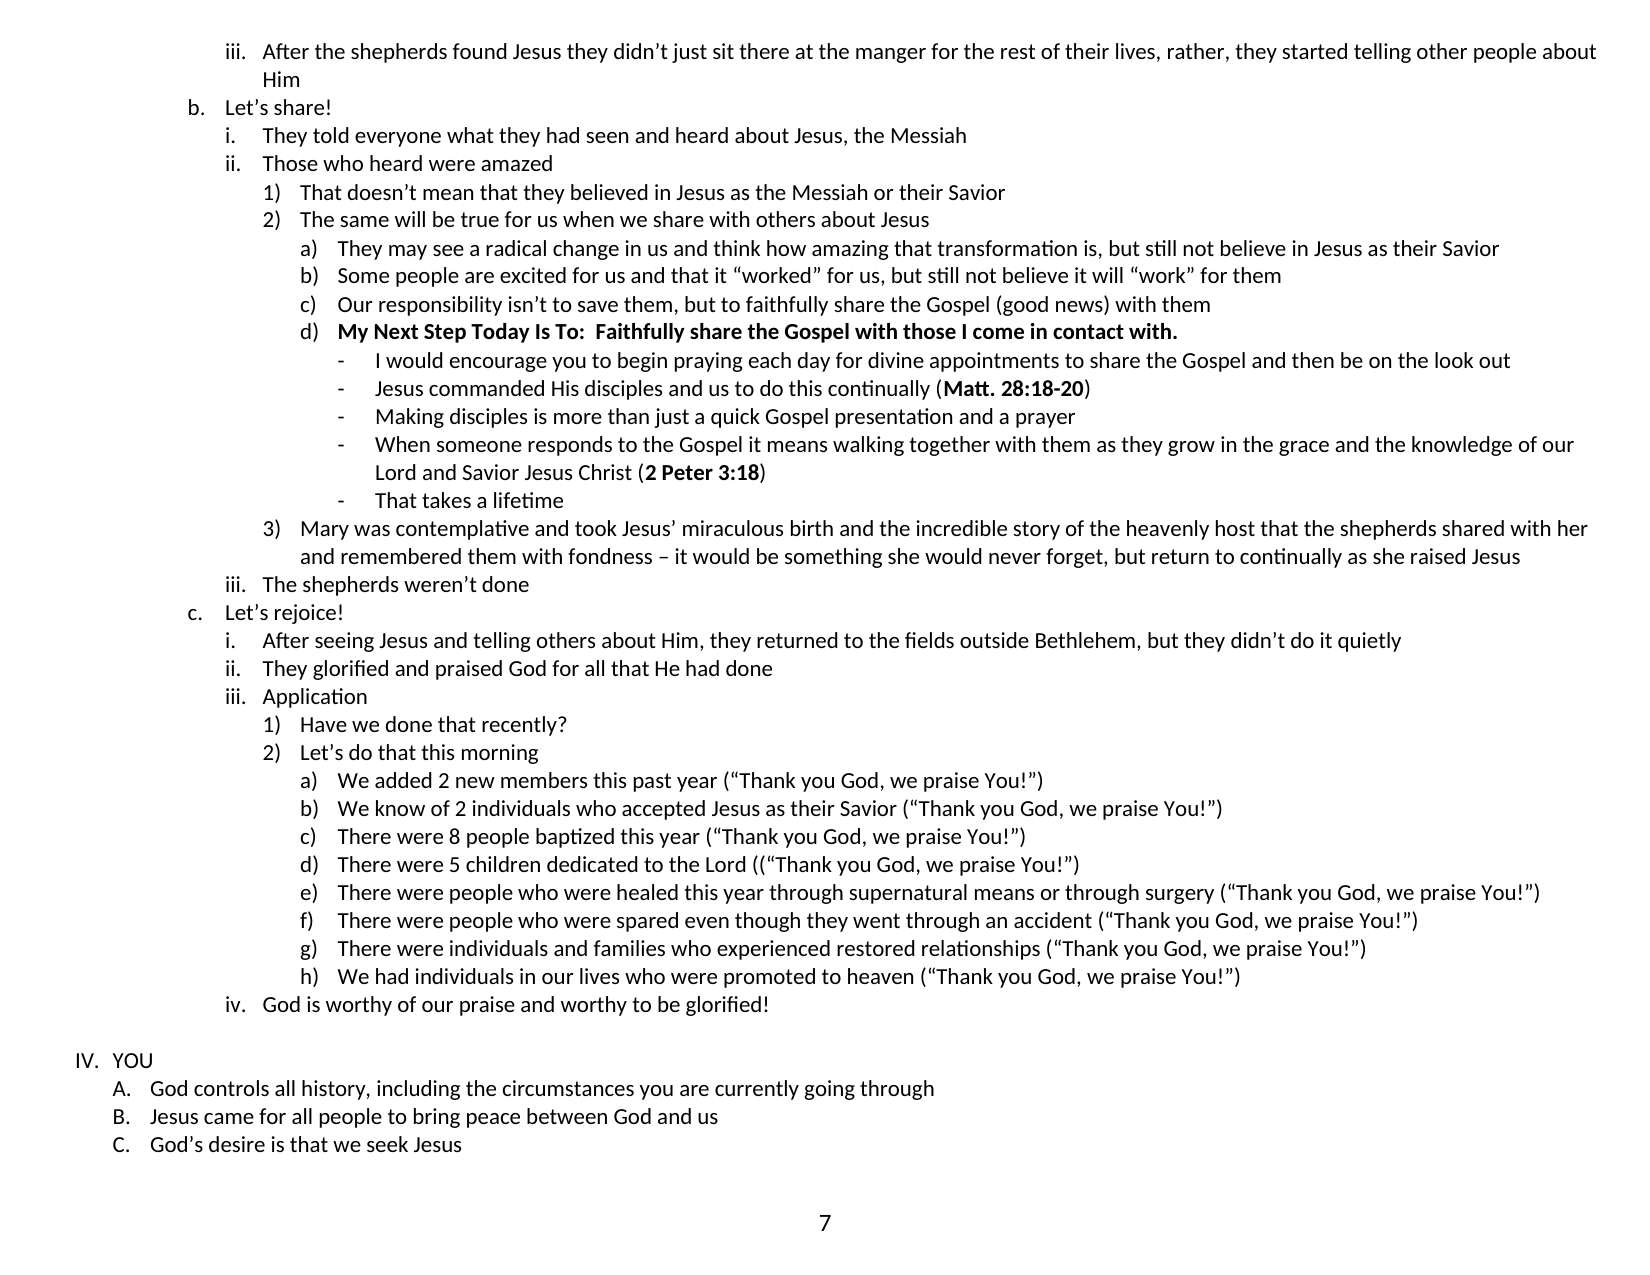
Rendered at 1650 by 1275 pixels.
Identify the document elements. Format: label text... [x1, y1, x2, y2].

list God’s desire is that we seek Jesus [112, 1130, 1612, 1158]
list Jesus came for all people to bring peace between God and us [112, 1102, 1612, 1130]
list God controls all history, including the circumstances you are currently going through [112, 1074, 1612, 1102]
list We had individuals in our lives who were promoted to heaven (“Thank you God, we praise You!”) [300, 962, 1612, 990]
list They told everyone what they had seen and heard about Jesus, the Messiah [225, 122, 1612, 149]
list Let’s do that this morning [262, 738, 1612, 766]
list There were people who were healed this year through supernatural means or through surgery (“Thank you God, we praise You!”) [300, 878, 1612, 906]
list Have we done that recently? [262, 710, 1612, 738]
list Application [225, 682, 1612, 710]
list That doesn’t mean that they believed in Jesus as the Messiah or their Savior [262, 178, 1612, 206]
list I would encourage you to begin praying each day for divine appointments to share the Gospel and then be on the look out [337, 346, 1612, 374]
list There were people who were spared even though they went through an accident (“Thank you God, we praise You!”) [300, 906, 1612, 934]
list The same will be true for us when we share with others about Jesus [262, 206, 1612, 234]
list God is worthy of our praise and worthy to be glorified! [225, 990, 1612, 1018]
list Jesus commanded His disciples and us to do this continually (Matt. 28:18-20) [337, 374, 1612, 402]
list After the shepherds found Jesus they didn’t just sit there at the manger for the rest of their lives, rather, they started telling other people about Him [225, 37, 1612, 93]
list Mary was contemplative and took Jesus’ miraculous birth and the incredible story of the heavenly host that the shepherds shared with her and remembered them with fondness – it would be something she would never forget, but return to continually as she raised Jesus [262, 514, 1612, 570]
list YOU [75, 1046, 1612, 1074]
list Let’s rejoice! [187, 598, 1612, 626]
list There were 8 people baptized this year (“Thank you God, we praise You!”) [300, 822, 1612, 850]
list Let’s share! [187, 93, 1612, 122]
list Some people are excited for us and that it “worked” for us, but still not believe it will “work” for them [300, 262, 1612, 290]
list The shepherds weren’t done [225, 570, 1612, 598]
list That takes a lifetime [337, 486, 1612, 514]
list There were individuals and families who experienced restored relationships (“Thank you God, we praise You!”) [300, 934, 1612, 962]
list Our responsibility isn’t to save them, but to faithfully share the Gospel (good news) with them [300, 290, 1612, 318]
list We know of 2 individuals who accepted Jesus as their Savior (“Thank you God, we praise You!”) [300, 794, 1612, 822]
list They may see a radical change in us and think how amazing that transformation is, but still not believe in Jesus as their Savior [300, 234, 1612, 262]
list We added 2 new members this past year (“Thank you God, we praise You!”) [300, 766, 1612, 794]
list Those who heard were amazed [225, 149, 1612, 178]
list When someone responds to the Gospel it means walking together with them as they grow in the grace and the knowledge of our Lord and Savior Jesus Christ (2 Peter 3:18) [337, 430, 1612, 486]
list They glorified and praised God for all that He had done [225, 654, 1612, 682]
list After seeing Jesus and telling others about Him, they returned to the fields outside Bethlehem, but they didn’t do it quietly [225, 626, 1612, 654]
list My Next Step Today Is To: Faithfully share the Gospel with those I come in contact with. [300, 318, 1612, 346]
list There were 5 children dedicated to the Lord ((“Thank you God, we praise You!”) [300, 850, 1612, 878]
list Making disciples is more than just a quick Gospel presentation and a prayer [337, 402, 1612, 430]
